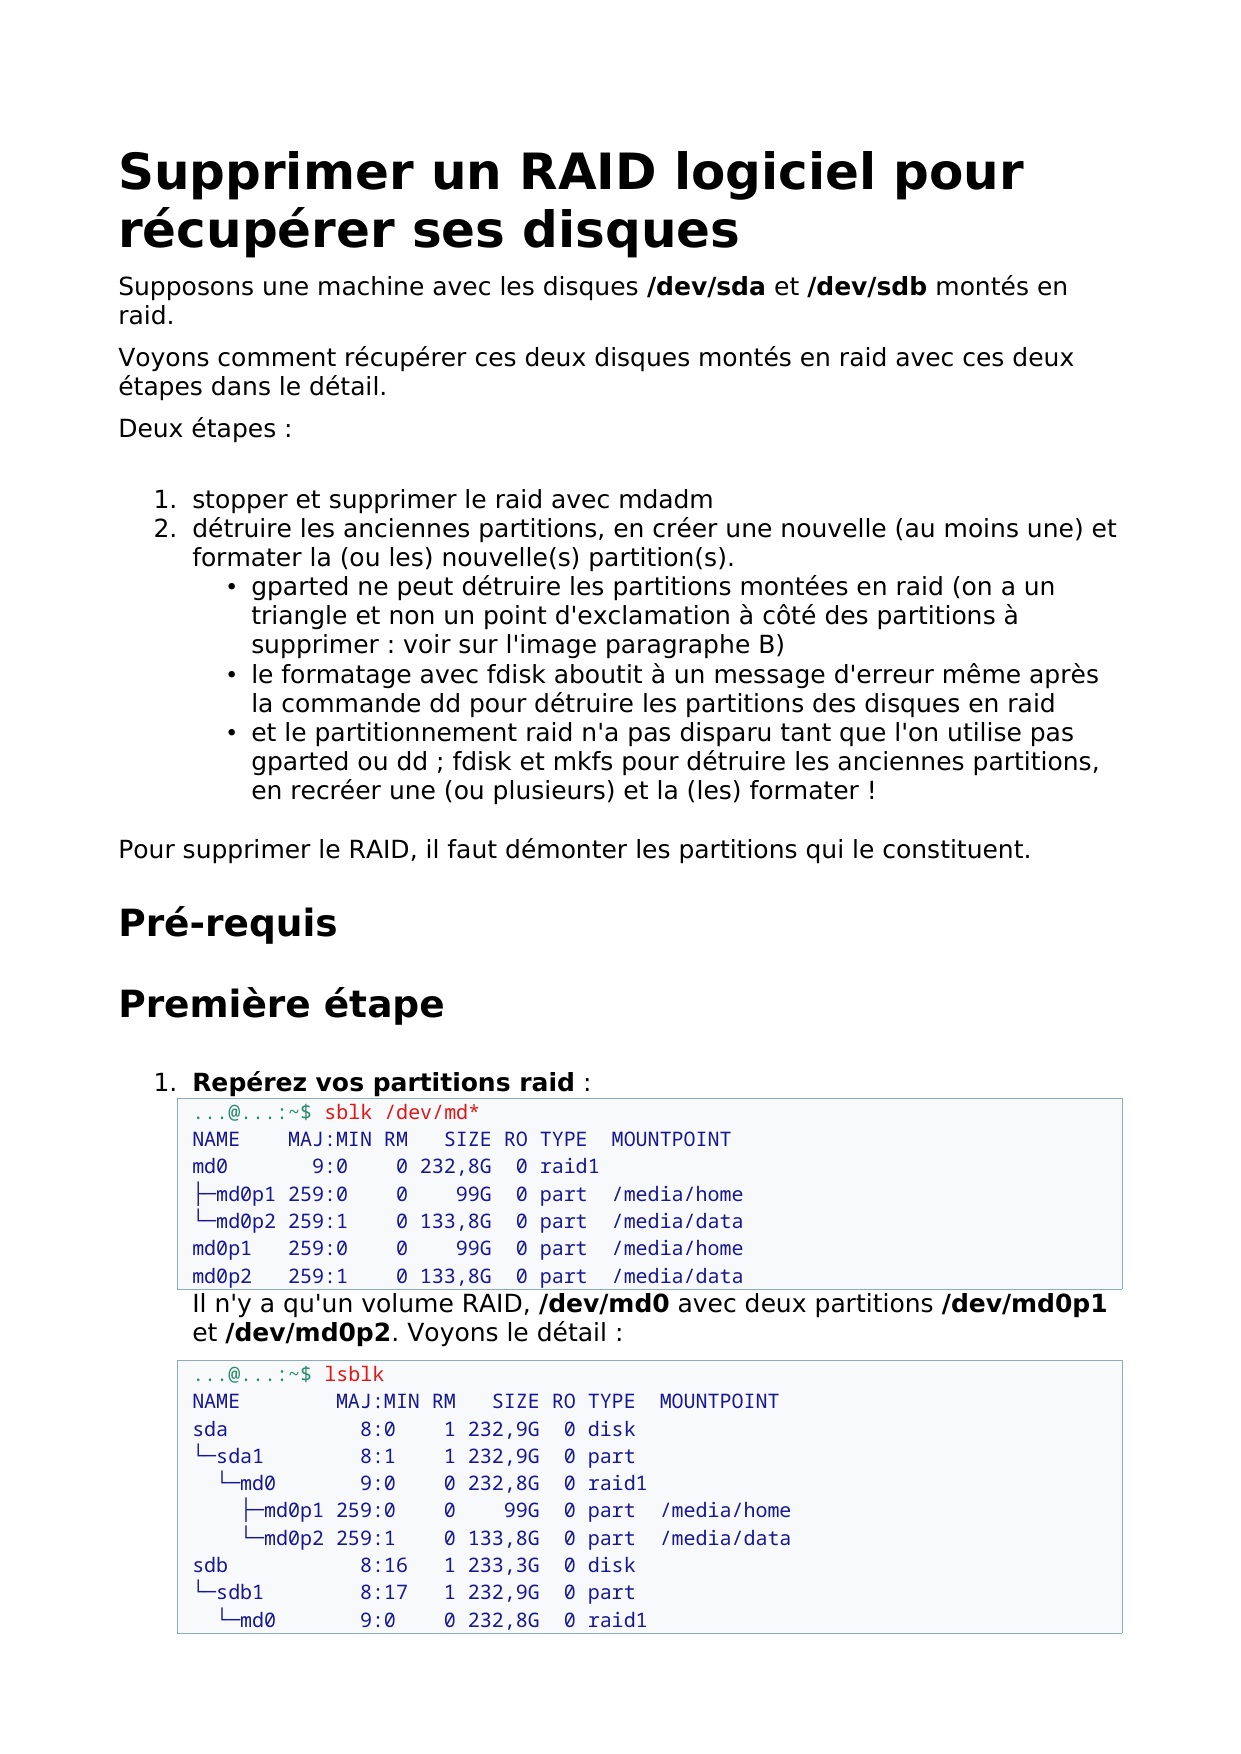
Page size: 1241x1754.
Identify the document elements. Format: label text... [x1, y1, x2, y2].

list le formatage avec fdisk aboutit à un message d'erreur même après la commande dd pour détruire les partitions des disques en raid [236, 660, 1122, 718]
list Il n'y a qu'un volume RAID, /dev/md0 avec deux partitions /dev/md0p1 et /dev/md0p2. Voyons le détail : [177, 1290, 1122, 1347]
subtitle Supprimer un RAID logiciel pour récupérer ses disques [118, 143, 1122, 259]
list ...@...:~$ sblk /dev/md* NAME MAJ:MIN RM SIZE RO TYPE MOUNTPOINT md0 9:0 0 232,8G 0 raid1 ├─md0p1 259:0 0 99G 0 part /media/home └─md0p2 259:1 0 133,8G 0 part /media/data md0p1 259:0 0 99G 0 part /media/home md0p2 259:1 0 133,8G 0 part /media/data [178, 1099, 1122, 1289]
list détruire les anciennes partitions, en créer une nouvelle (au moins une) et formater la (ou les) nouvelle(s) partition(s). [177, 514, 1122, 572]
subtitle Pré-requis [118, 902, 1122, 946]
list ...@...:~$ lsblk NAME MAJ:MIN RM SIZE RO TYPE MOUNTPOINT sda 8:0 1 232,9G 0 disk └─sda1 8:1 1 232,9G 0 part └─md0 9:0 0 232,8G 0 raid1 ├─md0p1 259:0 0 99G 0 part /media/home └─md0p2 259:1 0 133,8G 0 part /media/data sdb 8:16 1 233,3G 0 disk └─sdb1 8:17 1 232,9G 0 part └─md0 9:0 0 232,8G 0 raid1 [178, 1361, 1122, 1633]
text Pour supprimer le RAID, il faut démonter les partitions qui le constituent. [118, 835, 1122, 864]
list Repérez vos partitions raid : [177, 1069, 1122, 1098]
subtitle Première étape [118, 983, 1122, 1027]
list gparted ne peut détruire les partitions montées en raid (on a un triangle et non un point d'exclamation à côté des partitions à supprimer : voir sur l'image paragraphe B) [236, 572, 1122, 660]
text Deux étapes : [118, 414, 1122, 443]
text Supposons une machine avec les disques /dev/sda et /dev/sdb montés en raid. [118, 272, 1122, 330]
list stopper et supprimer le raid avec mdadm [177, 485, 1122, 514]
text Voyons comment récupérer ces deux disques montés en raid avec ces deux étapes dans le détail. [118, 343, 1122, 401]
list et le partitionnement raid n'a pas disparu tant que l'on utilise pas gparted ou dd ; fdisk et mkfs pour détruire les anciennes partitions, en recréer une (ou plusieurs) et la (les) formater ! [236, 718, 1122, 806]
